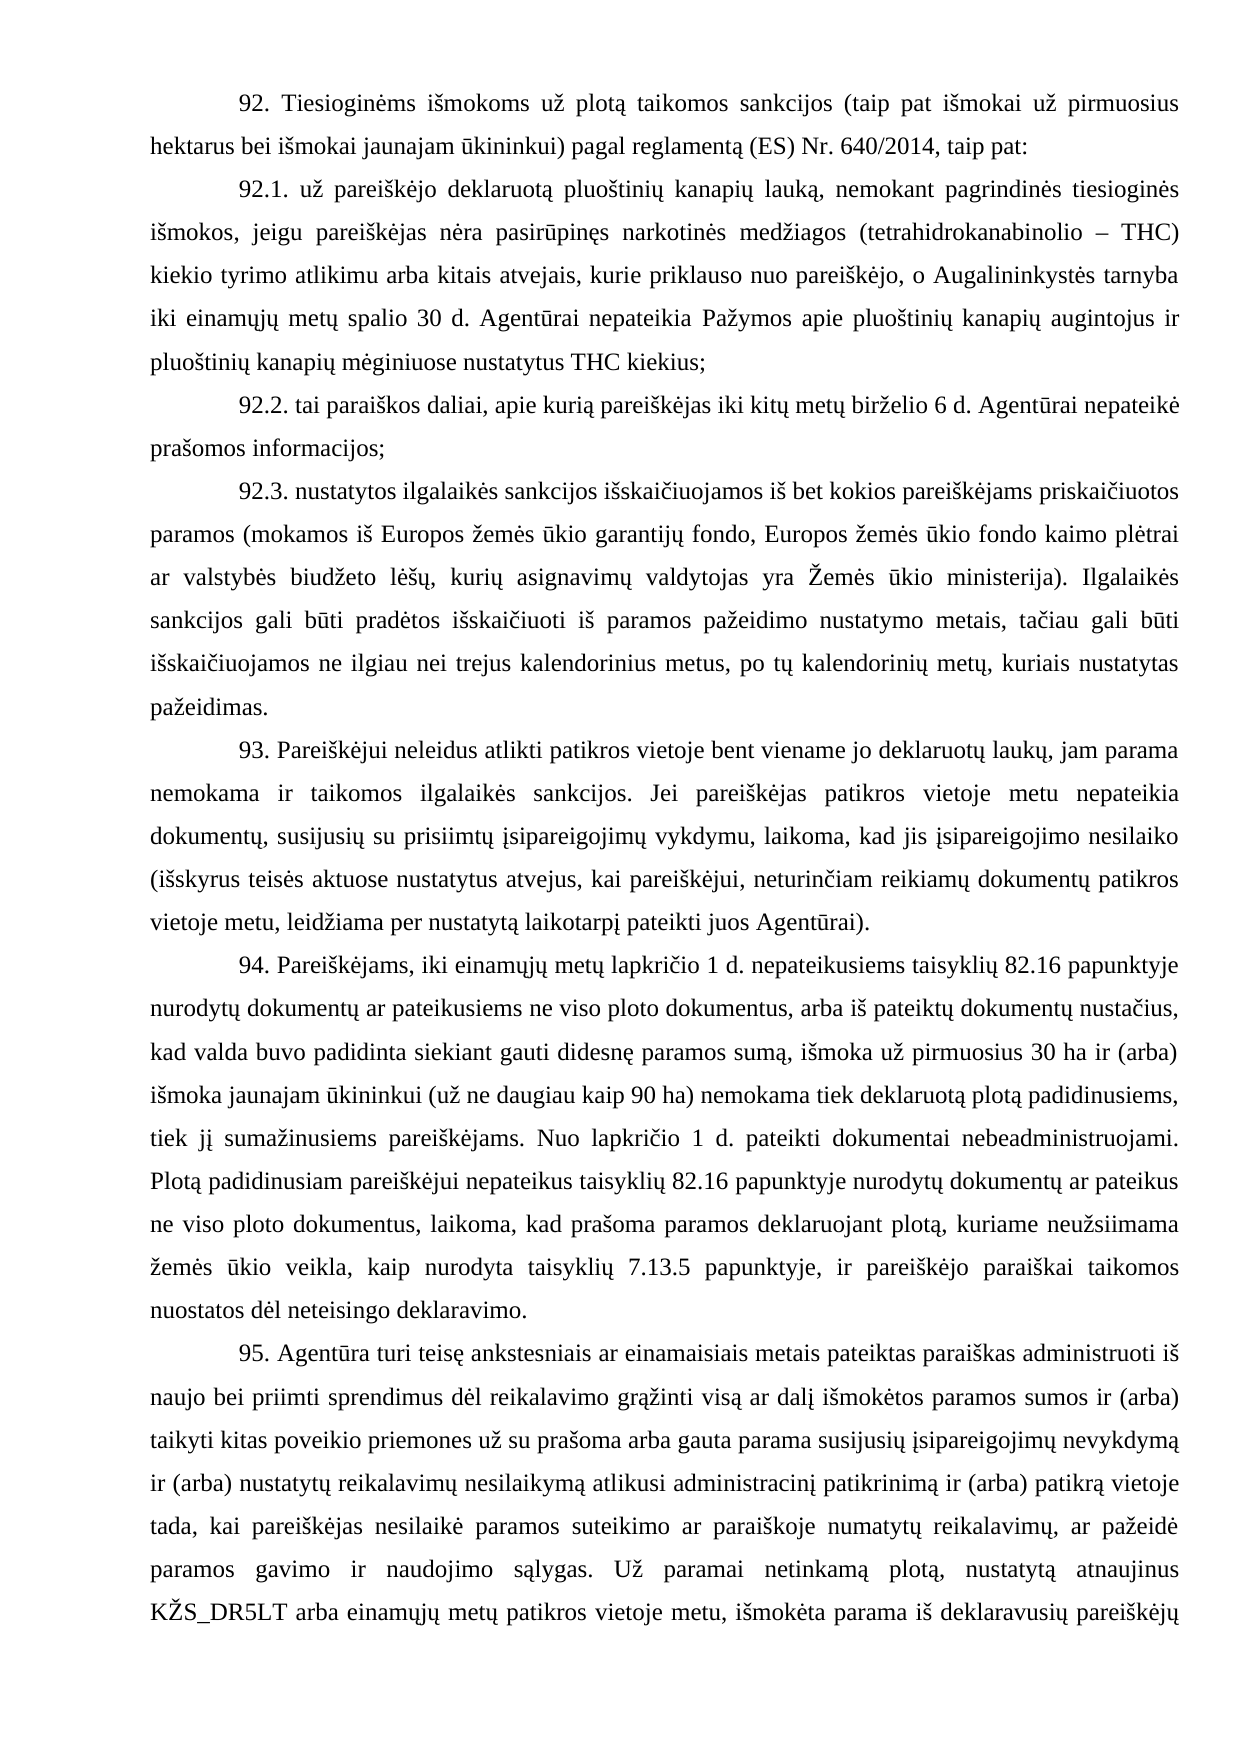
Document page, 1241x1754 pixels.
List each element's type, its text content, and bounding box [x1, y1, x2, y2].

text 92. Tiesioginėms išmokoms už plotą taikomos sankcijos (taip pat išmokai už pirmuosius hektarus bei išmokai jaunajam ūkininkui) pagal reglamentą (ES) Nr. 640/2014, taip pat: [150, 88, 1180, 160]
text 93. Pareiškėjui neleidus atlikti patikros vietoje bent viename jo deklaruotų laukų, jam parama nemokama ir taikomos ilgalaikės sankcijos. Jei pareiškėjas patikros vietoje metu nepateikia dokumentų, susijusių su prisiimtų įsipareigojimų vykdymu, laikoma, kad jis įsipareigojimo nesilaiko (išskyrus teisės aktuose nustatytus atvejus, kai pareiškėjui, neturinčiam reikiamų dokumentų patikros vietoje metu, leidžiama per nustatytą laikotarpį pateikti juos Agentūrai). [150, 735, 1180, 936]
text 92.3. nustatytos ilgalaikės sankcijos išskaičiuojamos iš bet kokios pareiškėjams priskaičiuotos paramos (mokamos iš Europos žemės ūkio garantijų fondo, Europos žemės ūkio fondo kaimo plėtrai ar valstybės biudžeto lėšų, kurių asignavimų valdytojas yra Žemės ūkio ministerija). Ilgalaikės sankcijos gali būti pradėtos išskaičiuoti iš paramos pažeidimo nustatymo metais, tačiau gali būti išskaičiuojamos ne ilgiau nei trejus kalendorinius metus, po tų kalendorinių metų, kuriais nustatytas pažeidimas. [150, 476, 1180, 720]
text 94. Pareiškėjams, iki einamųjų metų lapkričio 1 d. nepateikusiems taisyklių 82.16 papunktyje nurodytų dokumentų ar pateikusiems ne viso ploto dokumentus, arba iš pateiktų dokumentų nustačius, kad valda buvo padidinta siekiant gauti didesnę paramos sumą, išmoka už pirmuosius 30 ha ir (arba) išmoka jaunajam ūkininkui (už ne daugiau kaip 90 ha) nemokama tiek deklaruotą plotą padidinusiems, tiek jį sumažinusiems pareiškėjams. Nuo lapkričio 1 d. pateikti dokumentai nebeadministruojami. Plotą padidinusiam pareiškėjui nepateikus taisyklių 82.16 papunktyje nurodytų dokumentų ar pateikus ne viso ploto dokumentus, laikoma, kad prašoma paramos deklaruojant plotą, kuriame neužsiimama žemės ūkio veikla, kaip nurodyta taisyklių 7.13.5 papunktyje, ir pareiškėjo paraiškai taikomos nuostatos dėl neteisingo deklaravimo. [150, 950, 1180, 1324]
text 92.2. tai paraiškos daliai, apie kurią pareiškėjas iki kitų metų birželio 6 d. Agentūrai nepateikė prašomos informacijos; [150, 390, 1180, 462]
text 92.1. už pareiškėjo deklaruotą pluoštinių kanapių lauką, nemokant pagrindinės tiesioginės išmokos, jeigu pareiškėjas nėra pasirūpinęs narkotinės medžiagos (tetrahidrokanabinolio – THC) kiekio tyrimo atlikimu arba kitais atvejais, kurie priklauso nuo pareiškėjo, o Augalininkystės tarnyba iki einamųjų metų spalio 30 d. Agentūrai nepateikia Pažymos apie pluoštinių kanapių augintojus ir pluoštinių kanapių mėginiuose nustatytus THC kiekius; [150, 174, 1180, 375]
text 95. Agentūra turi teisę ankstesniais ar einamaisiais metais pateiktas paraiškas administruoti iš naujo bei priimti sprendimus dėl reikalavimo grąžinti visą ar dalį išmokėtos paramos sumos ir (arba) taikyti kitas poveikio priemones už su prašoma arba gauta parama susijusių įsipareigojimų nevykdymą ir (arba) nustatytų reikalavimų nesilaikymą atlikusi administracinį patikrinimą ir (arba) patikrą vietoje tada, kai pareiškėjas nesilaikė paramos suteikimo ar paraiškoje numatytų reikalavimų, ar pažeidė paramos gavimo ir naudojimo sąlygas. Už paramai netinkamą plotą, nustatytą atnaujinus KŽS_DR5LT arba einamųjų metų patikros vietoje metu, išmokėta parama iš deklaravusių pareiškėjų [150, 1338, 1180, 1626]
